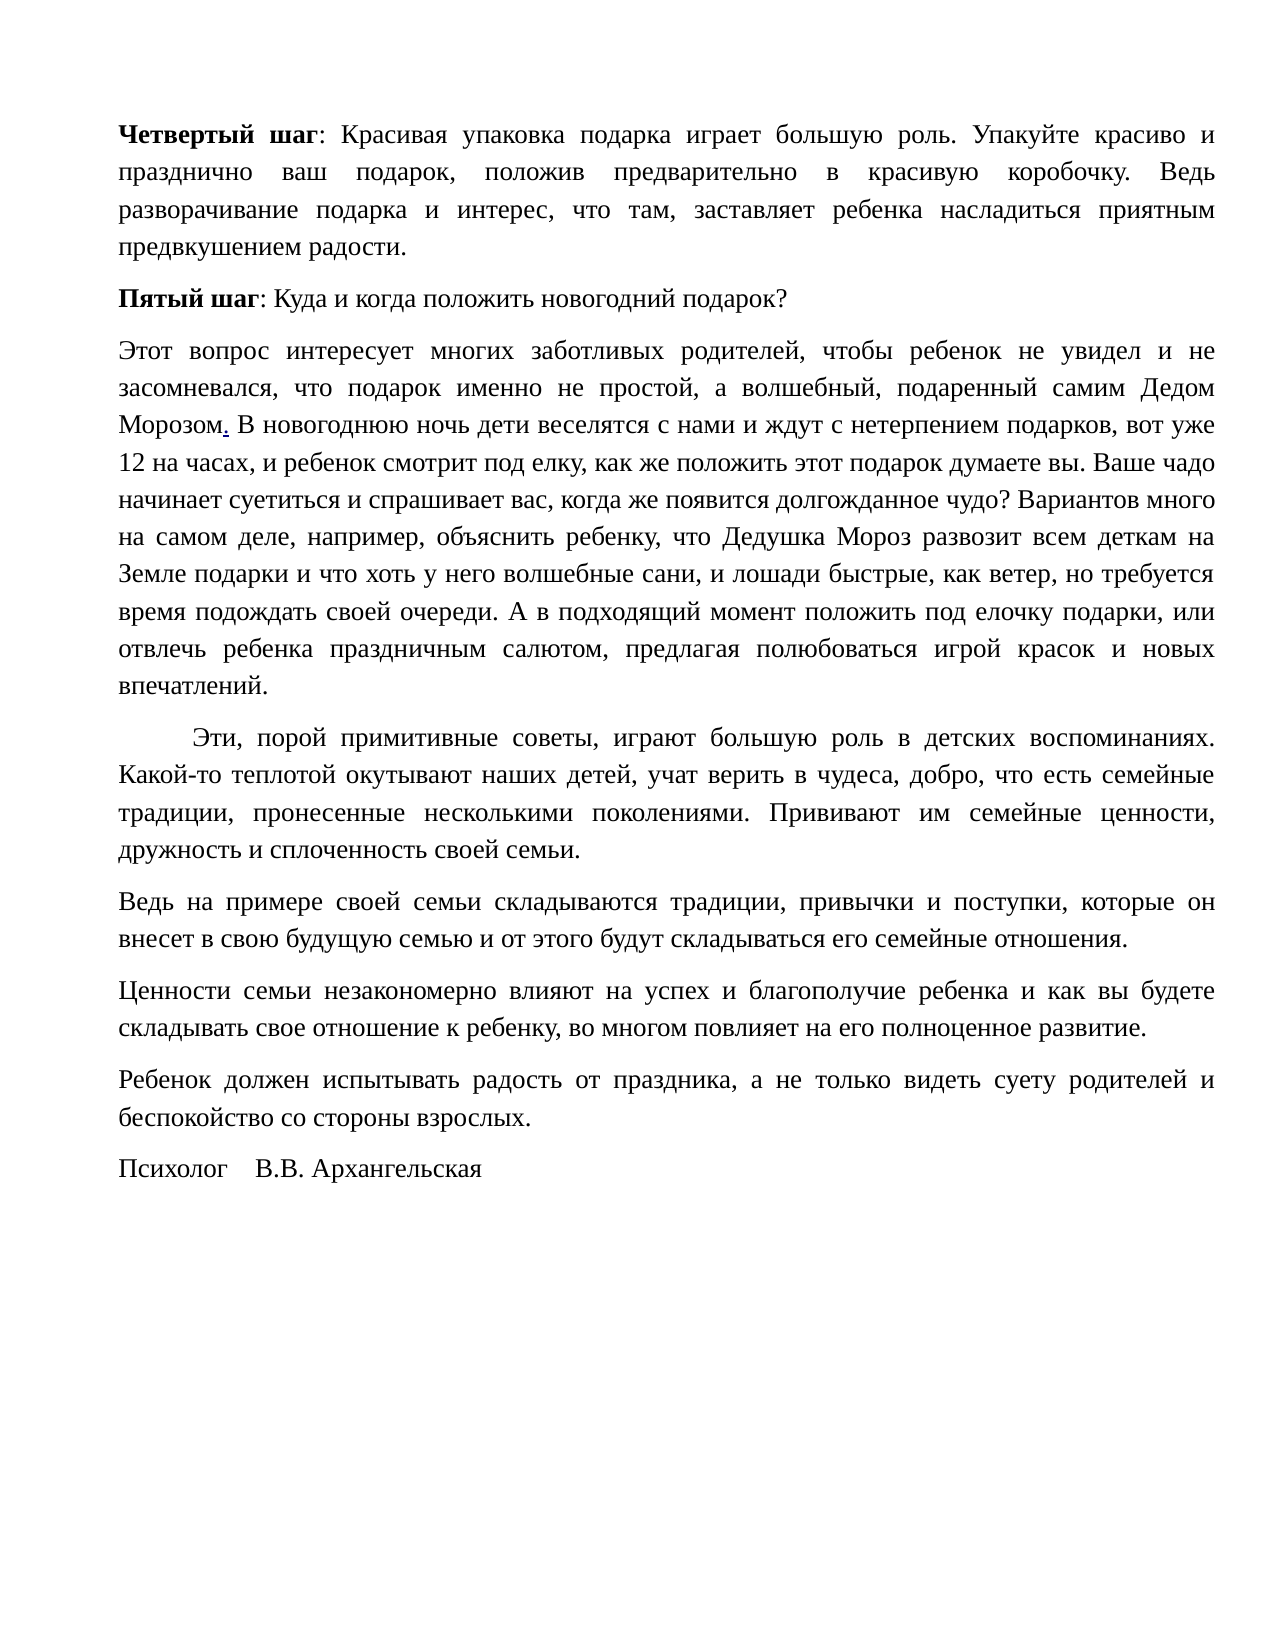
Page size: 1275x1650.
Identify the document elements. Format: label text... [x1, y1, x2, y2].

text Эти, порой примитивные советы, играют большую роль в детских воспоминаниях. Какой-то теплотой окутывают наших детей, учат верить в чудеса, добро, что есть семейные традиции, пронесенные несколькими поколениями. Прививают им семейные ценности, дружность и сплоченность своей семьи. [118, 721, 1217, 864]
text Психолог В.В. Архангельская [118, 1152, 1217, 1184]
text Этот вопрос интересует многих заботливых родителей, чтобы ребенок не увидел и не засомневался, что подарок именно не простой, а волшебный, подаренный самим Дедом Морозом. В новогоднюю ночь дети веселятся с нами и ждут с нетерпением подарков, вот уже 12 на часах, и ребенок смотрит под елку, как же положить этот подарок думаете вы. Ваше чадо начинает суетиться и спрашивает вас, когда же появится долгожданное чудо? Вариантов много на самом деле, например, объяснить ребенку, что Дедушка Мороз развозит всем деткам на Земле подарки и что хоть у него волшебные сани, и лошади быстрые, как ветер, но требуется время подождать своей очереди. А в подходящий момент положить под елочку подарки, или отвлечь ребенка праздничным салютом, предлагая полюбоваться игрой красок и новых впечатлений. [118, 334, 1217, 701]
text Ведь на примере своей семьи складываются традиции, привычки и поступки, которые он внесет в свою будущую семью и от этого будут складываться его семейные отношения. [118, 885, 1217, 953]
text Пятый шаг: Куда и когда положить новогодний подарок? [118, 282, 1217, 313]
text Четвертый шаг: Красивая упаковка подарка играет большую роль. Упакуйте красиво и празднично ваш подарок, положив предварительно в красивую коробочку. Ведь разворачивание подарка и интерес, что там, заставляет ребенка насладиться приятным предвкушением радости. [118, 118, 1217, 261]
text Ценности семьи незакономерно влияют на успех и благополучие ребенка и как вы будете складывать свое отношение к ребенку, во многом повлияет на его полноценное развитие. [118, 974, 1217, 1043]
text Ребенок должен испытывать радость от праздника, а не только видеть суету родителей и беспокойство со стороны взрослых. [118, 1063, 1217, 1132]
